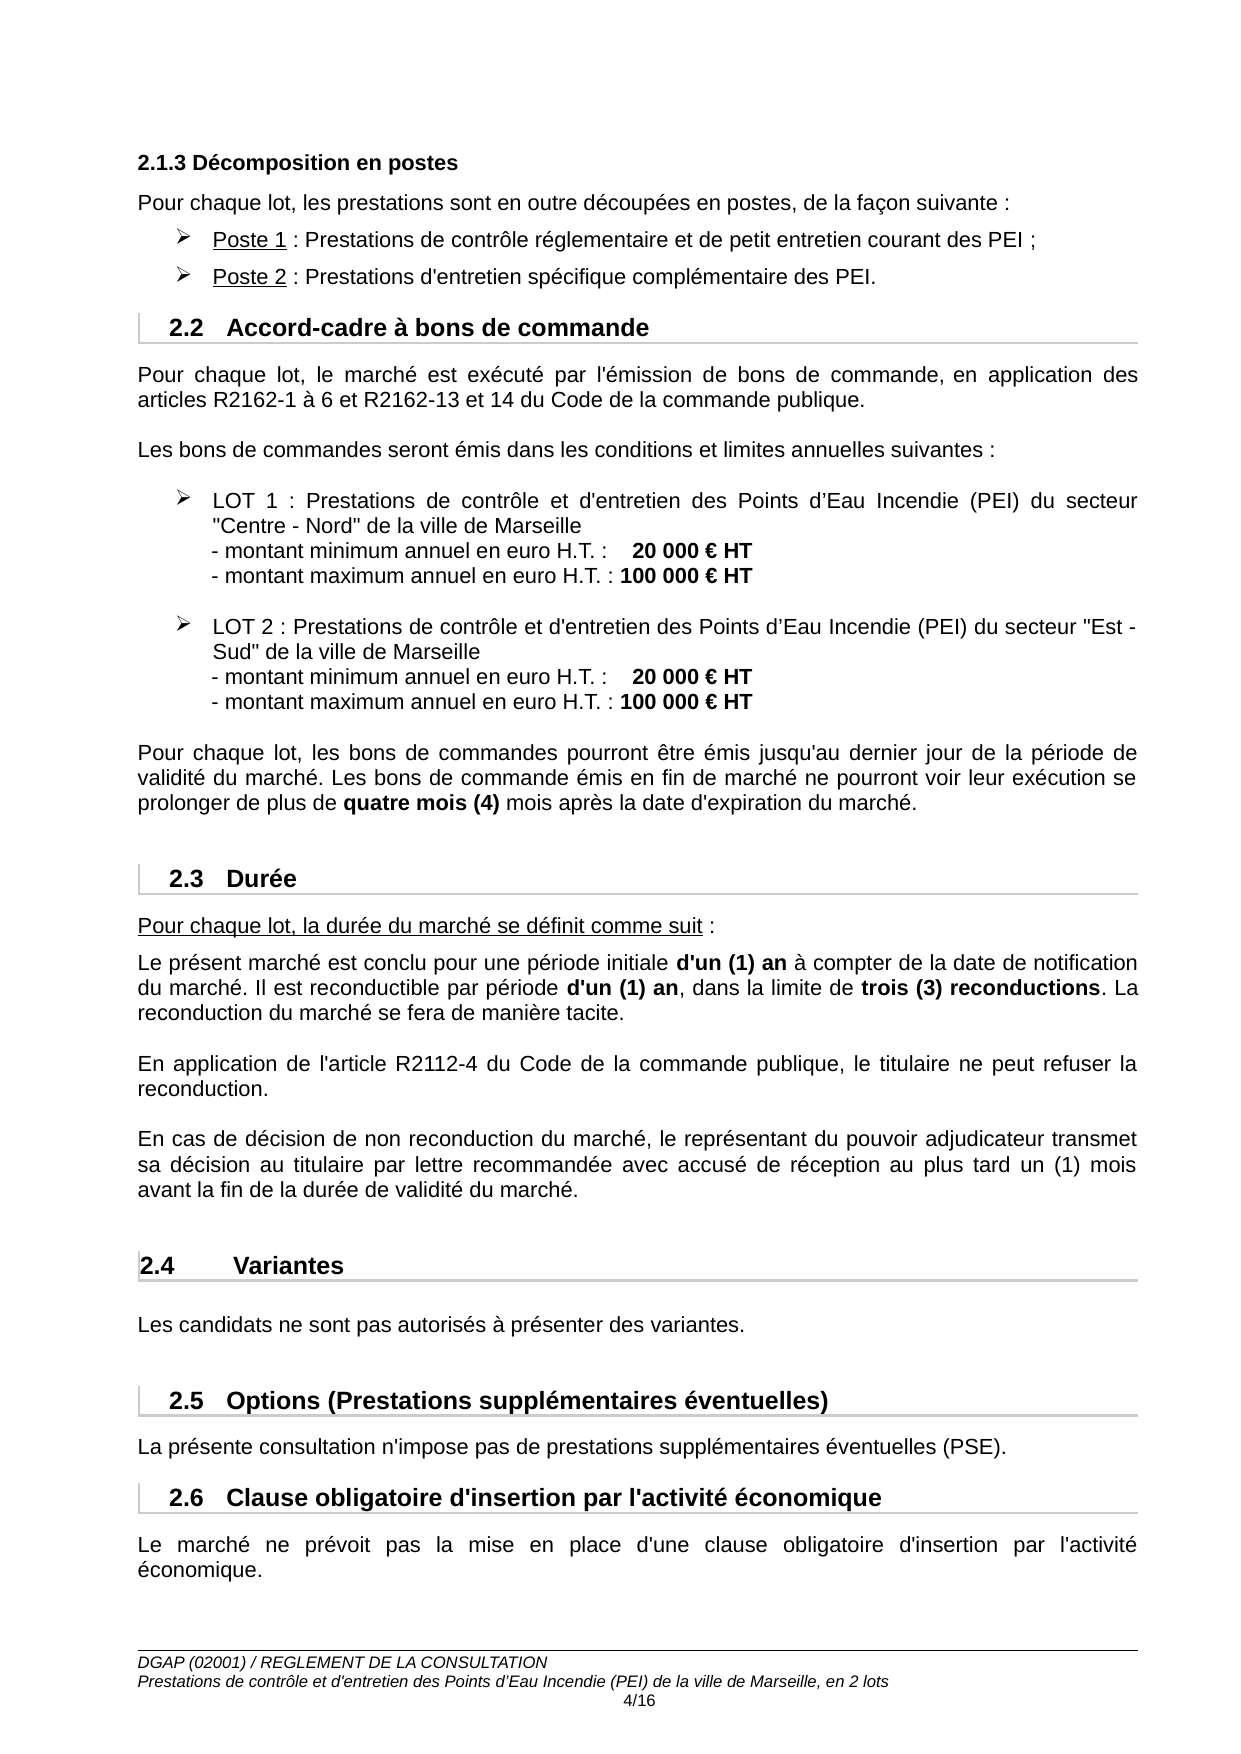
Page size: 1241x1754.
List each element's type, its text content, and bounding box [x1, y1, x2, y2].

text En application de l'article R2112-4 du Code de la commande publique, le titulaire ne peut refuser la reconduction. [137, 1051, 1138, 1101]
text Les candidats ne sont pas autorisés à présenter des variantes. [137, 1312, 1138, 1337]
text - montant minimum annuel en euro H.T. : 20 000 € HT [137, 538, 1138, 563]
text Pour chaque lot, les bons de commandes pourront être émis jusqu'au dernier jour de la période de validité du marché. Les bons de commande émis en fin de marché ne pourront voir leur exécution se prolonger de plus de quatre mois (4) mois après la date d'expiration du marché. [137, 740, 1138, 815]
subtitle Variantes [140, 1251, 1138, 1279]
list LOT 2 : Prestations de contrôle et d'entretien des Points d’Eau Incendie (PEI) du secteur "Est - Sud" de la ville de Marseille [175, 614, 1138, 664]
subtitle Options (Prestations supplémentaires éventuelles) [140, 1386, 1138, 1414]
text Pour chaque lot, le marché est exécuté par l'émission de bons de commande, en application des articles R2162-1 à 6 et R2162-13 et 14 du Code de la commande publique. [137, 362, 1138, 412]
text - montant maximum annuel en euro H.T. : 100 000 € HT [137, 689, 1138, 714]
subtitle Accord-cadre à bons de commande [140, 313, 1138, 342]
text Les bons de commandes seront émis dans les conditions et limites annuelles suivantes : [137, 437, 1138, 462]
list Poste 1 : Prestations de contrôle réglementaire et de petit entretien courant des PEI ; [175, 227, 1138, 252]
text - montant maximum annuel en euro H.T. : 100 000 € HT [137, 563, 1138, 588]
list LOT 1 : Prestations de contrôle et d'entretien des Points d’Eau Incendie (PEI) du secteur "Centre - Nord" de la ville de Marseille [175, 488, 1138, 538]
text 2.1.3 Décomposition en postes [137, 150, 1138, 175]
text Pour chaque lot, les prestations sont en outre découpées en postes, de la façon suivante : [137, 190, 1138, 215]
text Le présent marché est conclu pour une période initiale d'un (1) an à compter de la date de notification du marché. Il est reconductible par période d'un (1) an, dans la limite de trois (3) reconductions. La reconduction du marché se fera de manière tacite. [137, 950, 1138, 1026]
text En cas de décision de non reconduction du marché, le représentant du pouvoir adjudicateur transmet sa décision au titulaire par lettre recommandée avec accusé de réception au plus tard un (1) mois avant la fin de la durée de validité du marché. [137, 1126, 1138, 1202]
text La présente consultation n'impose pas de prestations supplémentaires éventuelles (PSE). [137, 1434, 1138, 1459]
text Pour chaque lot, la durée du marché se définit comme suit : [137, 913, 1138, 938]
subtitle Durée [140, 864, 1138, 893]
subtitle Clause obligatoire d'insertion par l'activité économique [140, 1483, 1138, 1512]
text - montant minimum annuel en euro H.T. : 20 000 € HT [137, 664, 1138, 689]
list Poste 2 : Prestations d'entretien spécifique complémentaire des PEI. [175, 264, 1138, 289]
text Le marché ne prévoit pas la mise en place d'une clause obligatoire d'insertion par l'activité économique. [137, 1532, 1138, 1582]
